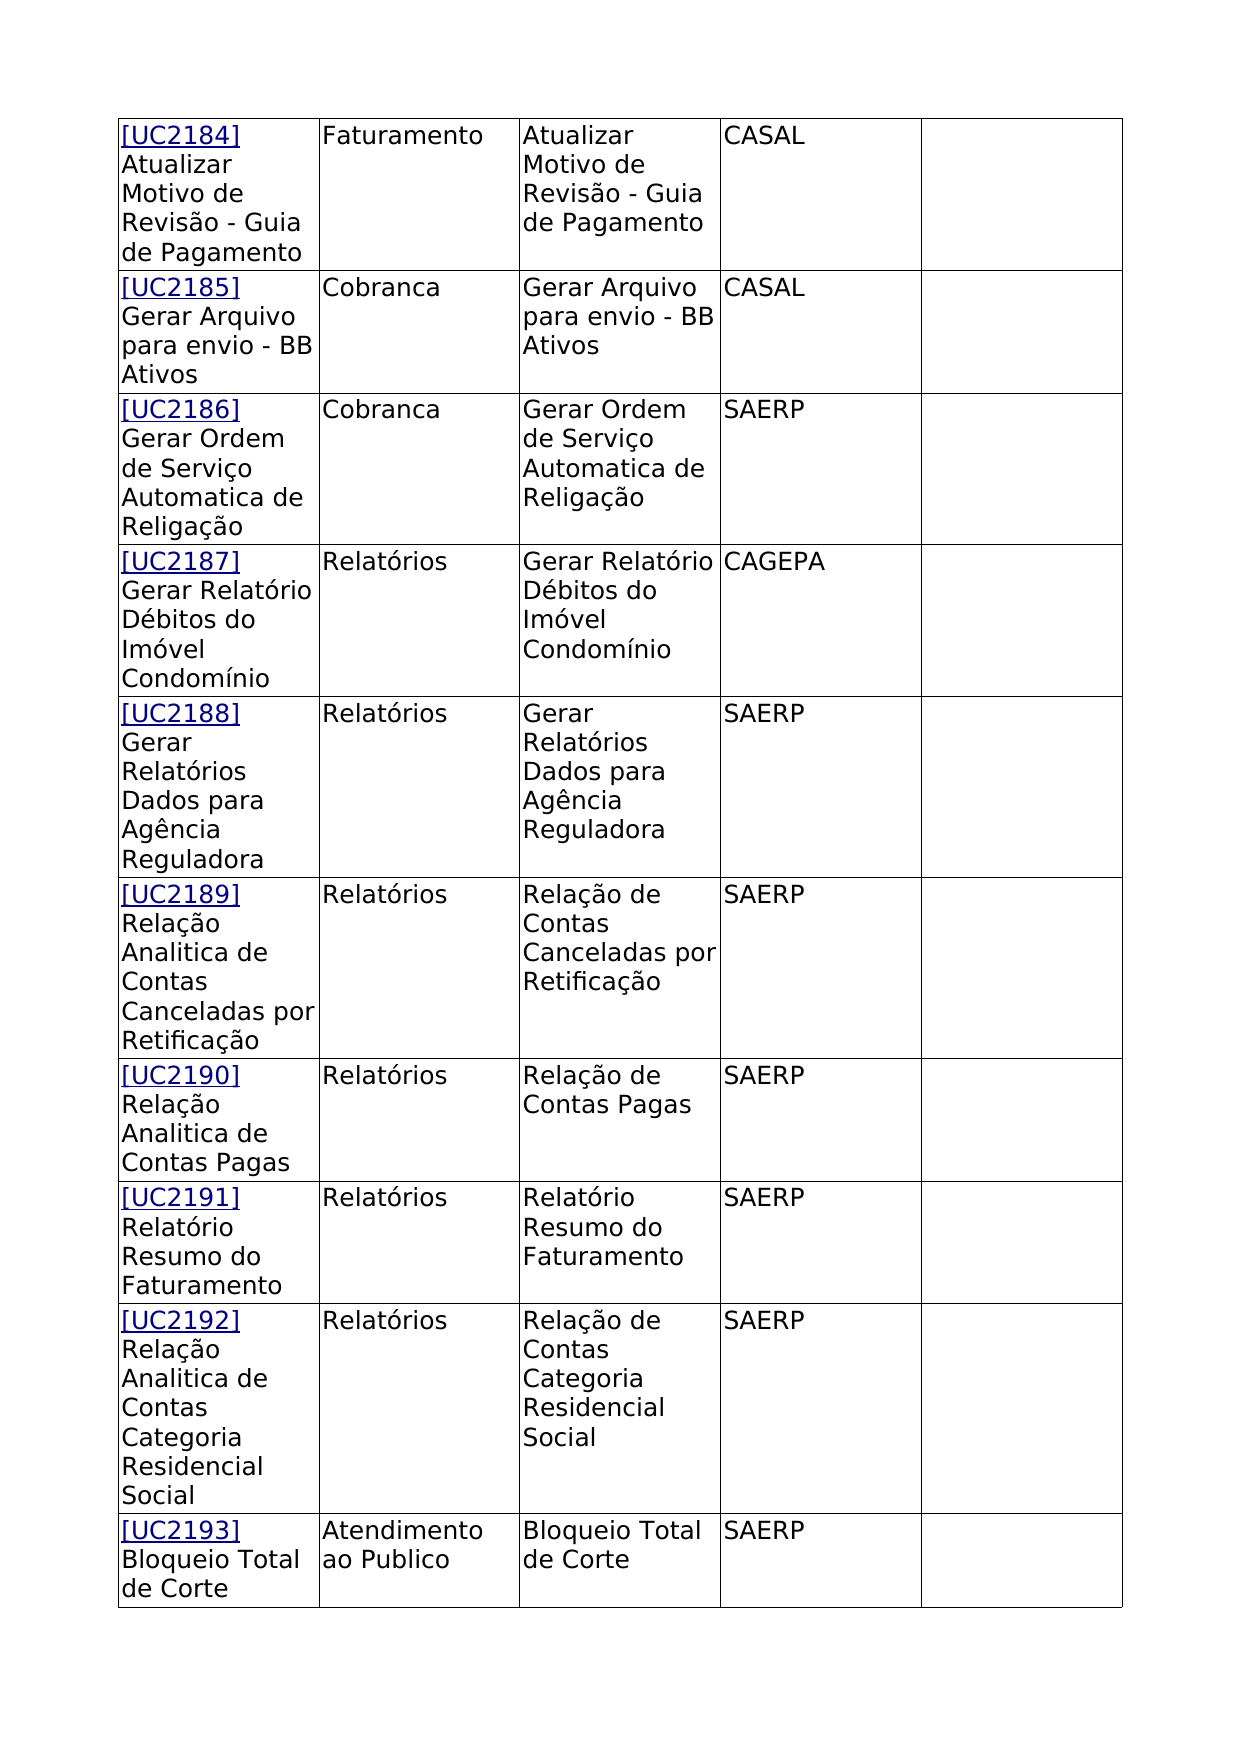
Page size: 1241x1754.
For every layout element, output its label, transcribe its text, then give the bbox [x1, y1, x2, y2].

table_cell SAERP [721, 1304, 921, 1513]
table_cell SAERP [721, 394, 921, 544]
table_cell Relatório Resumo do Faturamento [520, 1182, 720, 1303]
table_cell [922, 394, 1122, 544]
table_cell Relatórios [320, 1059, 519, 1181]
table_cell SAERP [721, 1514, 921, 1607]
table_cell SAERP [721, 878, 921, 1058]
table_cell [UC2188] Gerar Relatórios Dados para Agência Reguladora [119, 697, 319, 877]
table_cell Relação de Contas Categoria Residencial Social [520, 1304, 720, 1513]
table_cell [UC2191] Relatório Resumo do Faturamento [119, 1182, 319, 1303]
table_cell Relação de Contas Canceladas por Retificação [520, 878, 720, 1058]
table_cell [UC2185] Gerar Arquivo para envio - BB Ativos [119, 271, 319, 392]
table_cell Gerar Ordem de Serviço Automatica de Religação [520, 394, 720, 544]
table_cell Atendimento ao Publico [320, 1514, 519, 1607]
table_cell [UC2193] Bloqueio Total de Corte [119, 1514, 319, 1607]
table_cell [UC2192] Relação Analitica de Contas Categoria Residencial Social [119, 1304, 319, 1513]
table_cell Cobranca [320, 271, 519, 392]
table_cell CASAL [721, 119, 921, 270]
table_cell [922, 1059, 1122, 1181]
table_cell Cobranca [320, 394, 519, 544]
table_cell [UC2187] Gerar Relatório Débitos do Imóvel Condomínio [119, 545, 319, 696]
table_cell [UC2189] Relação Analitica de Contas Canceladas por Retificação [119, 878, 319, 1058]
table_cell [922, 1514, 1122, 1607]
table_cell [922, 1182, 1122, 1303]
table_cell SAERP [721, 697, 921, 877]
table_cell [922, 878, 1122, 1058]
table_cell [922, 119, 1122, 270]
table_cell Relação de Contas Pagas [520, 1059, 720, 1181]
table_cell [UC2186] Gerar Ordem de Serviço Automatica de Religação [119, 394, 319, 544]
table_cell Atualizar Motivo de Revisão - Guia de Pagamento [520, 119, 720, 270]
table_cell Relatórios [320, 697, 519, 877]
table_cell Relatórios [320, 1182, 519, 1303]
table_cell Faturamento [320, 119, 519, 270]
table_cell Relatórios [320, 878, 519, 1058]
table_cell Relatórios [320, 545, 519, 696]
table_cell [UC2190] Relação Analitica de Contas Pagas [119, 1059, 319, 1181]
table_cell [922, 545, 1122, 696]
table_cell Gerar Arquivo para envio - BB Ativos [520, 271, 720, 392]
table_cell CAGEPA [721, 545, 921, 696]
table_cell Gerar Relatório Débitos do Imóvel Condomínio [520, 545, 720, 696]
table_cell Gerar Relatórios Dados para Agência Reguladora [520, 697, 720, 877]
table_cell [922, 697, 1122, 877]
table_cell Relatórios [320, 1304, 519, 1513]
table_cell [922, 1304, 1122, 1513]
table_cell [UC2184] Atualizar Motivo de Revisão - Guia de Pagamento [119, 119, 319, 270]
table_cell CASAL [721, 271, 921, 392]
table_cell SAERP [721, 1182, 921, 1303]
table_cell [922, 271, 1122, 392]
table_cell Bloqueio Total de Corte [520, 1514, 720, 1607]
table_cell SAERP [721, 1059, 921, 1181]
